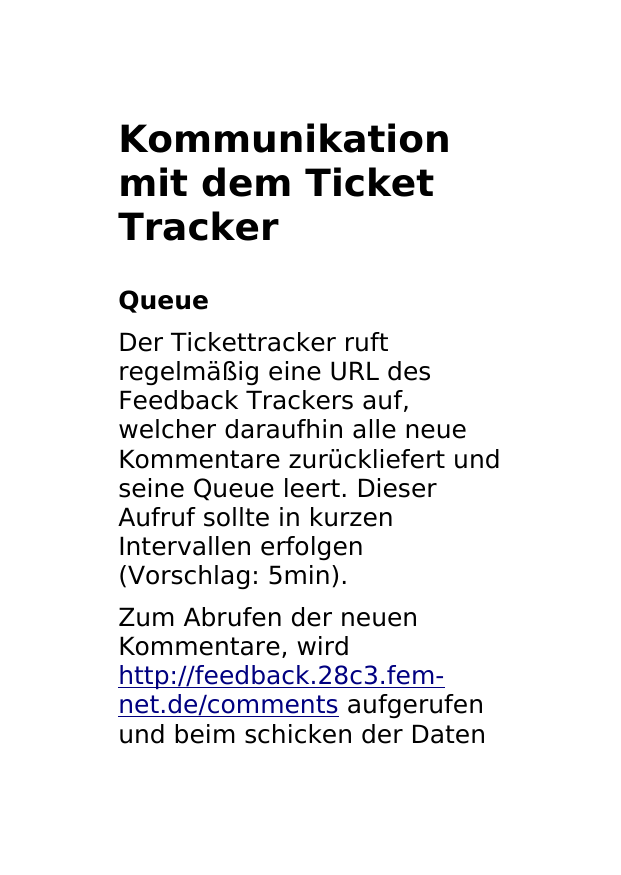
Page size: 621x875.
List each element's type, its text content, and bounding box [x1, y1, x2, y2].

text Der Tickettracker ruft regelmäßig eine URL des Feedback Trackers auf, welcher daraufhin alle neue Kommentare zurückliefert und seine Queue leert. Dieser Aufruf sollte in kurzen Intervallen erfolgen (Vorschlag: 5min). [118, 328, 502, 591]
text Zum Abrufen der neuen Kommentare, wird http://feedback.28c3.fem-net.de/comments aufgerufen und beim schicken der Daten [118, 603, 502, 749]
subtitle Queue [118, 287, 502, 316]
subtitle Kommunikation mit dem Ticket Tracker [118, 118, 502, 249]
